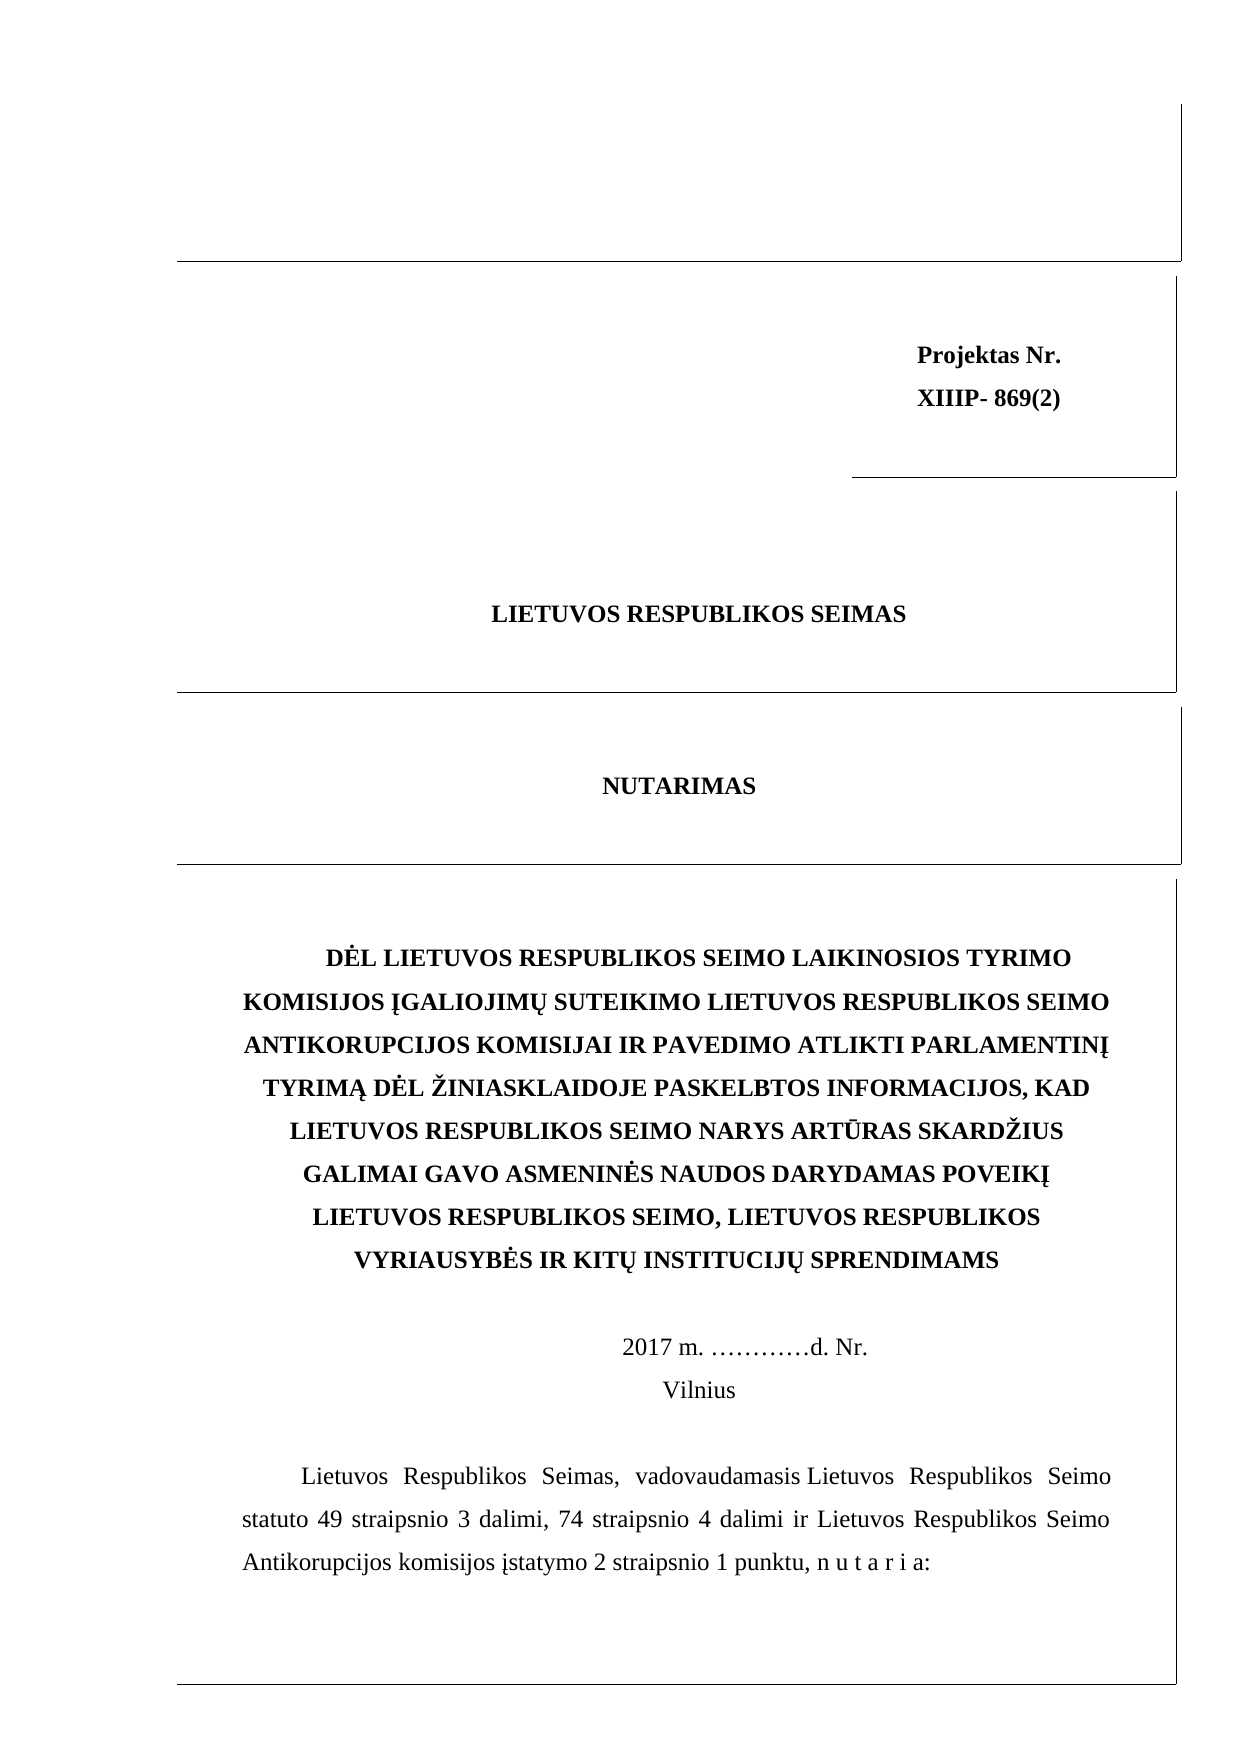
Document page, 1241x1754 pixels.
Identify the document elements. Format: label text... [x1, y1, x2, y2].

text DĖL LIETUVOS RESPUBLIKOS SEIMO LAIKINOSIOS TYRIMO KOMISIJOS ĮGALIOJIMŲ SUTEIKIMO LIETUVOS RESPUBLIKOS SEIMO ANTIKORUPCIJOS KOMISIJAI IR PAVEDIMO ATLIKTI PARLAMENTINĮ TYRIMĄ DĖL ŽINIASKLAIDOJE PASKELBTOS INFORMACIJOS, KAD LIETUVOS RESPUBLIKOS SEIMO NARYS ARTŪRAS SKARDŽIUS GALIMAI GAVO ASMENINĖS NAUDOS DARYDAMAS POVEIKĮ LIETUVOS RESPUBLIKOS SEIMO, LIETUVOS RESPUBLIKOS VYRIAUSYBĖS IR KITŲ INSTITUCIJŲ SPRENDIMAMS [177, 879, 1176, 1267]
text NUTARIMAS [177, 707, 1181, 864]
text 2017 m. …………d. Nr. [177, 1267, 1176, 1310]
text Vilnius [177, 1310, 1176, 1396]
text Lietuvos Respublikos Seimas, vadovaudamasis Lietuvos Respublikos Seimo statuto 49 straipsnio 3 dalimi, 74 straipsnio 4 dalimi ir Lietuvos Respublikos Seimo Antikorupcijos komisijos įstatymo 2 straipsnio 1 punktu, n u t a r i a: [177, 1396, 1176, 1576]
text Projektas Nr. XIIIP- 869(2) [852, 276, 1176, 477]
text LIETUVOS RESPUBLIKOS SEIMAS [177, 534, 1176, 692]
